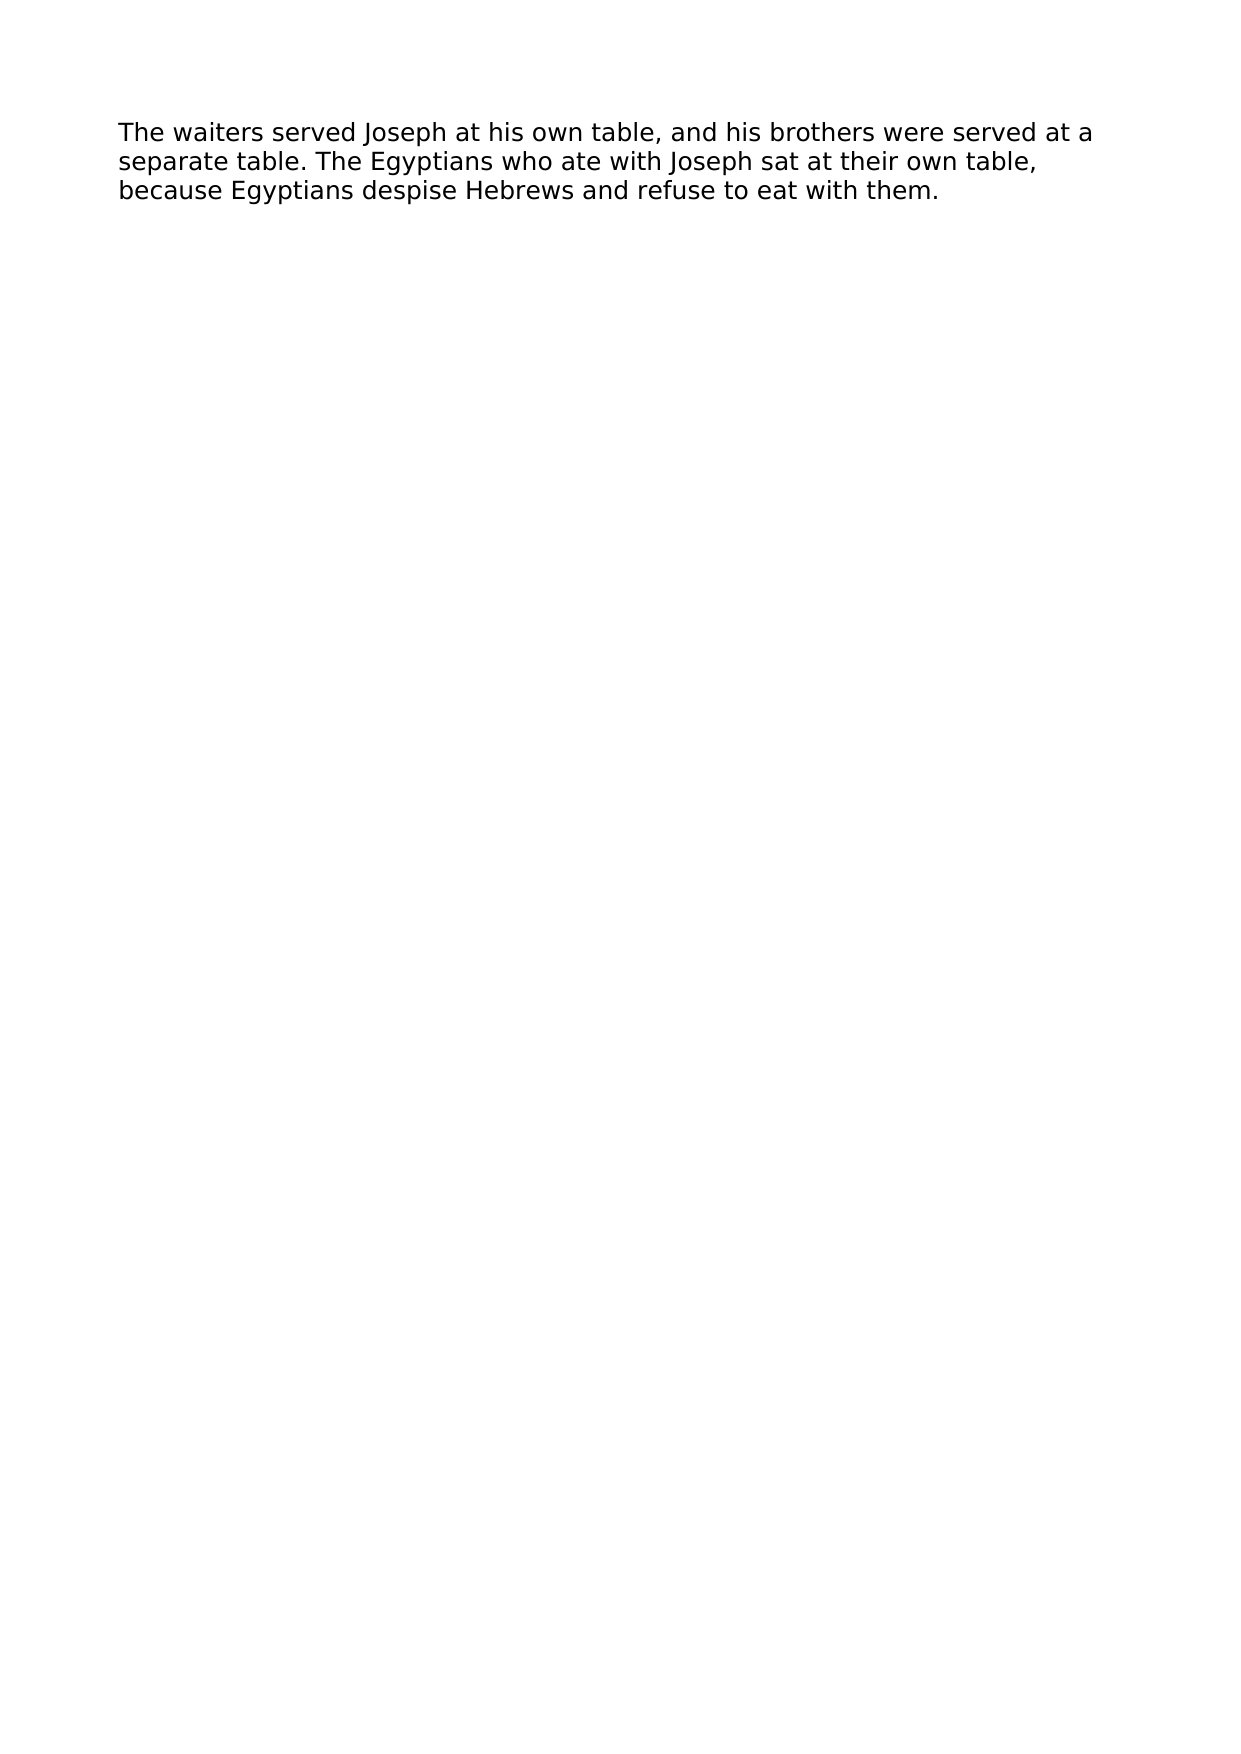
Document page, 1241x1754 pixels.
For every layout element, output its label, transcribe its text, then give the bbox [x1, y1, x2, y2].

text The waiters served Joseph at his own table, and his brothers were served at a separate table. The Egyptians who ate with Joseph sat at their own table, because Egyptians despise Hebrews and refuse to eat with them. [118, 118, 1122, 206]
